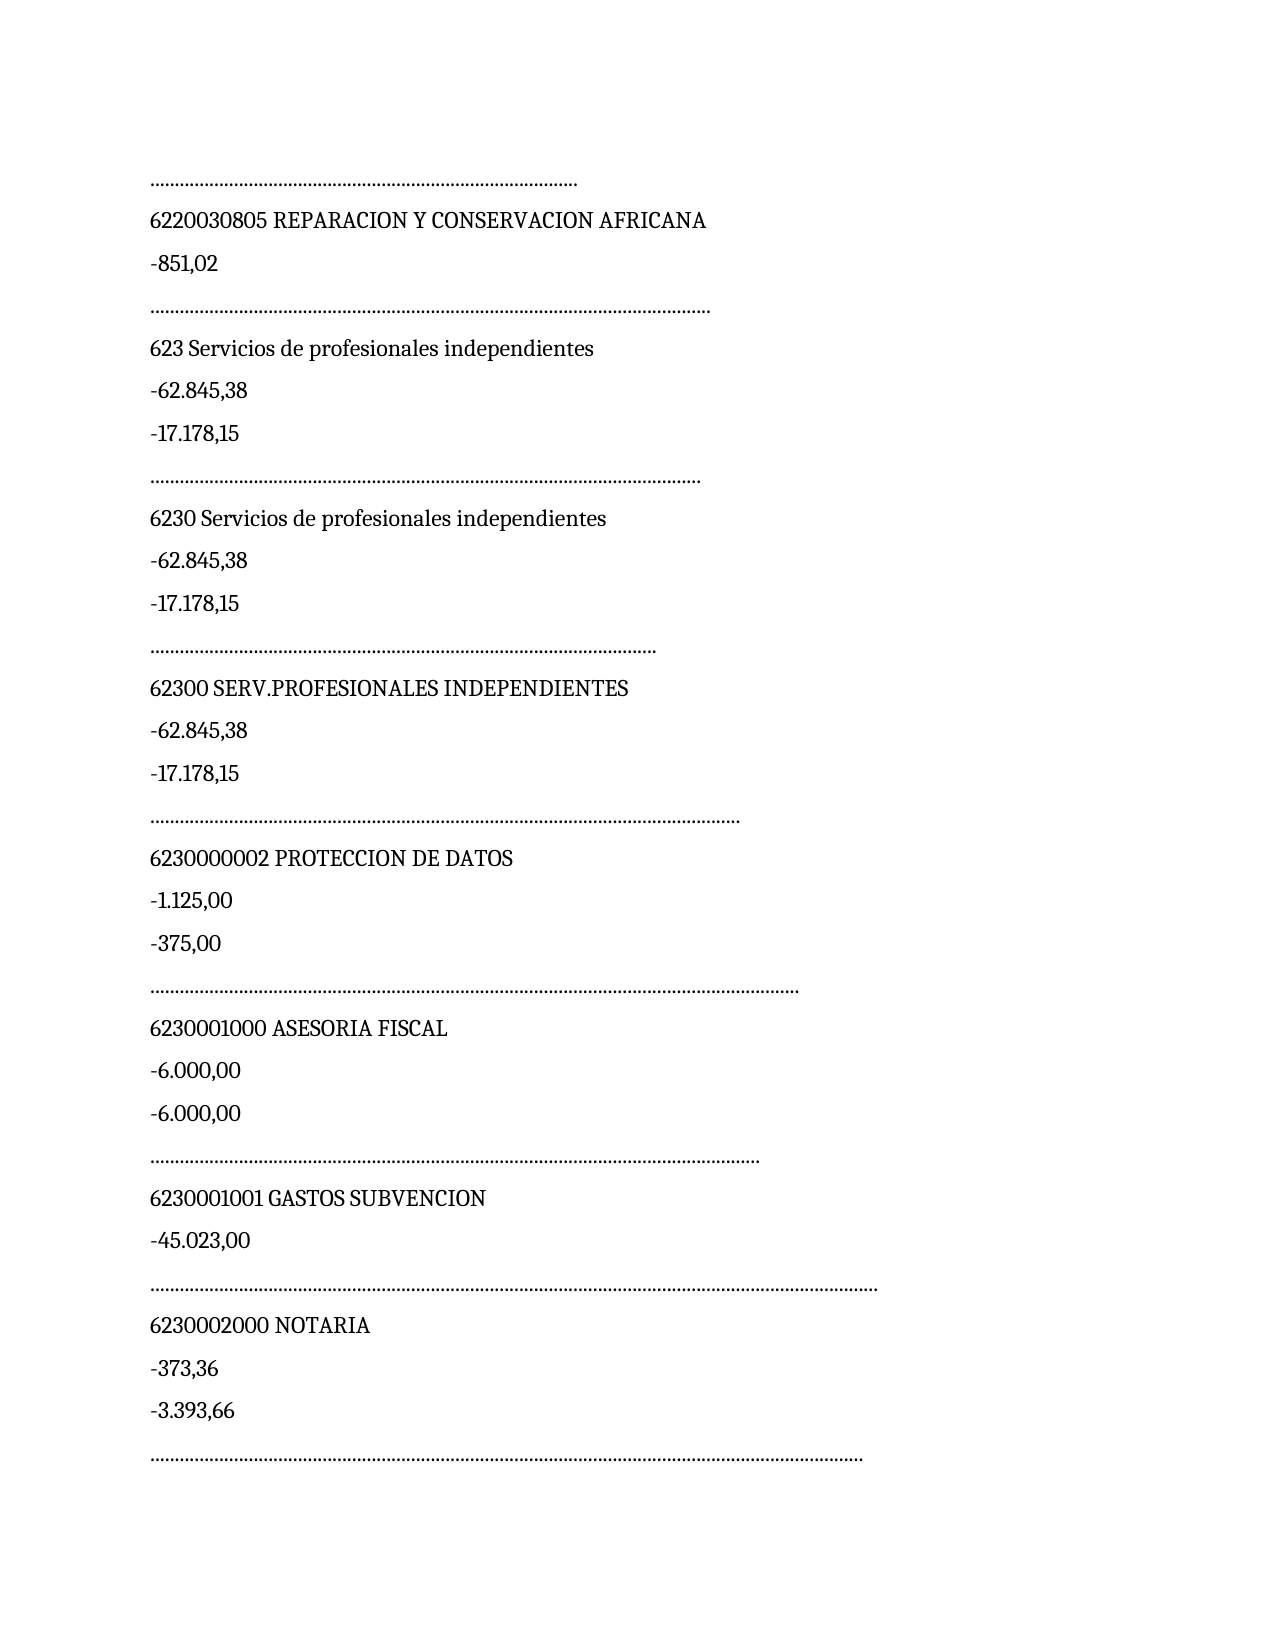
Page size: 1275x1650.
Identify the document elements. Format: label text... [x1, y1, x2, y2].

text 62300 SERV.PROFESIONALES INDEPENDIENTES [150, 660, 1125, 702]
text ................................................................................................................................................. [150, 1425, 1125, 1467]
text 6220030805 REPARACION Y CONSERVACION AFRICANA [150, 192, 1125, 235]
text -6.000,00 [150, 1042, 1125, 1085]
text 6230 Servicios de profesionales independientes [150, 490, 1125, 532]
text -6.000,00 [150, 1085, 1125, 1127]
text -17.178,15 [150, 575, 1125, 617]
text -373,36 [150, 1340, 1125, 1382]
text -3.393,66 [150, 1382, 1125, 1425]
text -62.845,38 [150, 362, 1125, 405]
text 6230002000 NOTARIA [150, 1297, 1125, 1340]
text -17.178,15 [150, 745, 1125, 787]
text 6230001001 GASTOS SUBVENCION [150, 1170, 1125, 1212]
text -62.845,38 [150, 702, 1125, 745]
text -851,02 [150, 235, 1125, 277]
text -17.178,15 [150, 405, 1125, 447]
text -45.023,00 [150, 1212, 1125, 1255]
text -375,00 [150, 915, 1125, 957]
text 6230001000 ASESORIA FISCAL [150, 1000, 1125, 1042]
text ....................................................................................................... [150, 617, 1125, 660]
text -62.845,38 [150, 532, 1125, 575]
text ........................................................................................................................ [150, 787, 1125, 830]
text .................................................................................................................................... [150, 957, 1125, 1000]
text ............................................................................................................................ [150, 1127, 1125, 1170]
text .................................................................................................................. [150, 277, 1125, 320]
text ....................................................................................... [150, 150, 1125, 192]
text 623 Servicios de profesionales independientes [150, 320, 1125, 362]
text ................................................................................................................ [150, 447, 1125, 490]
text -1.125,00 [150, 872, 1125, 915]
text .................................................................................................................................................... [150, 1255, 1125, 1297]
text 6230000002 PROTECCION DE DATOS [150, 830, 1125, 872]
